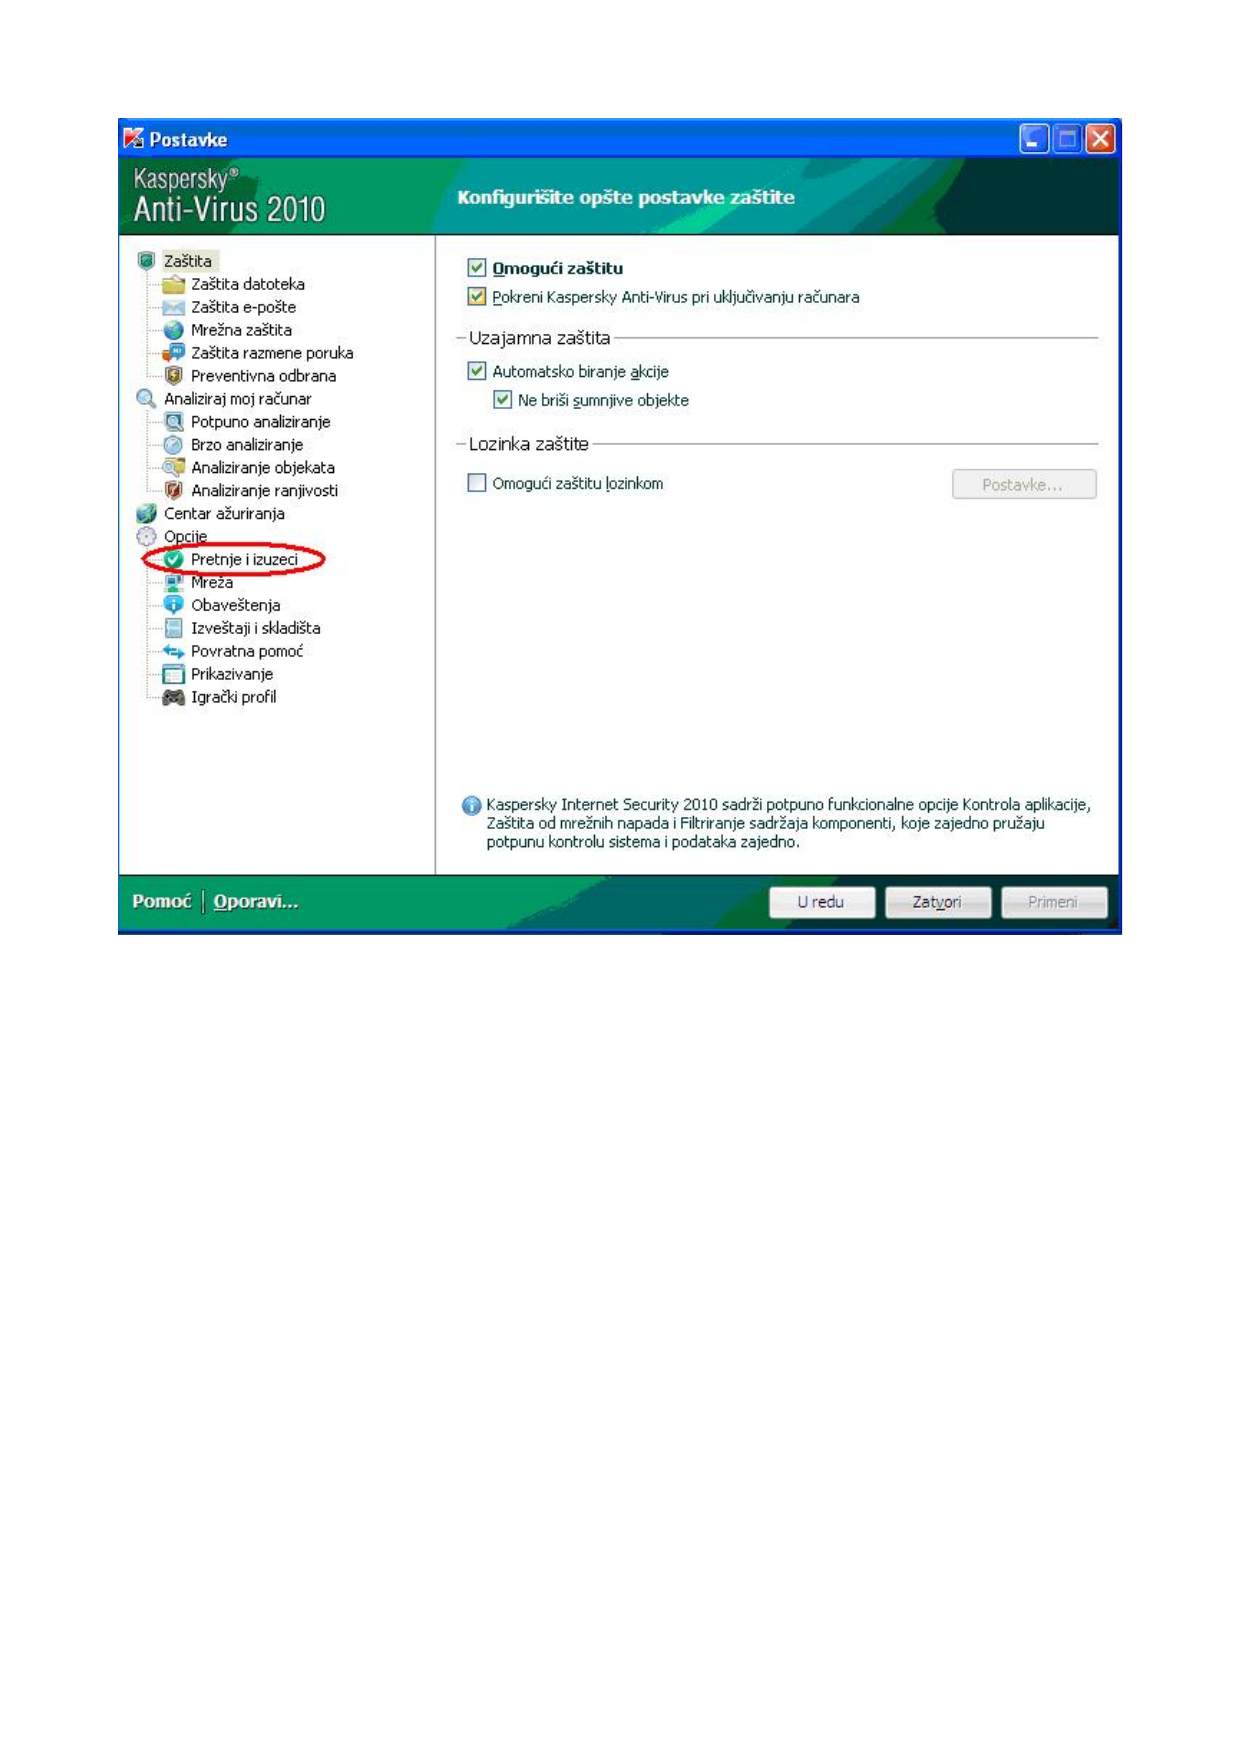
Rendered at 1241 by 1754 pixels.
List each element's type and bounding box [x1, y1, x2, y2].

picture [118, 118, 1123, 935]
